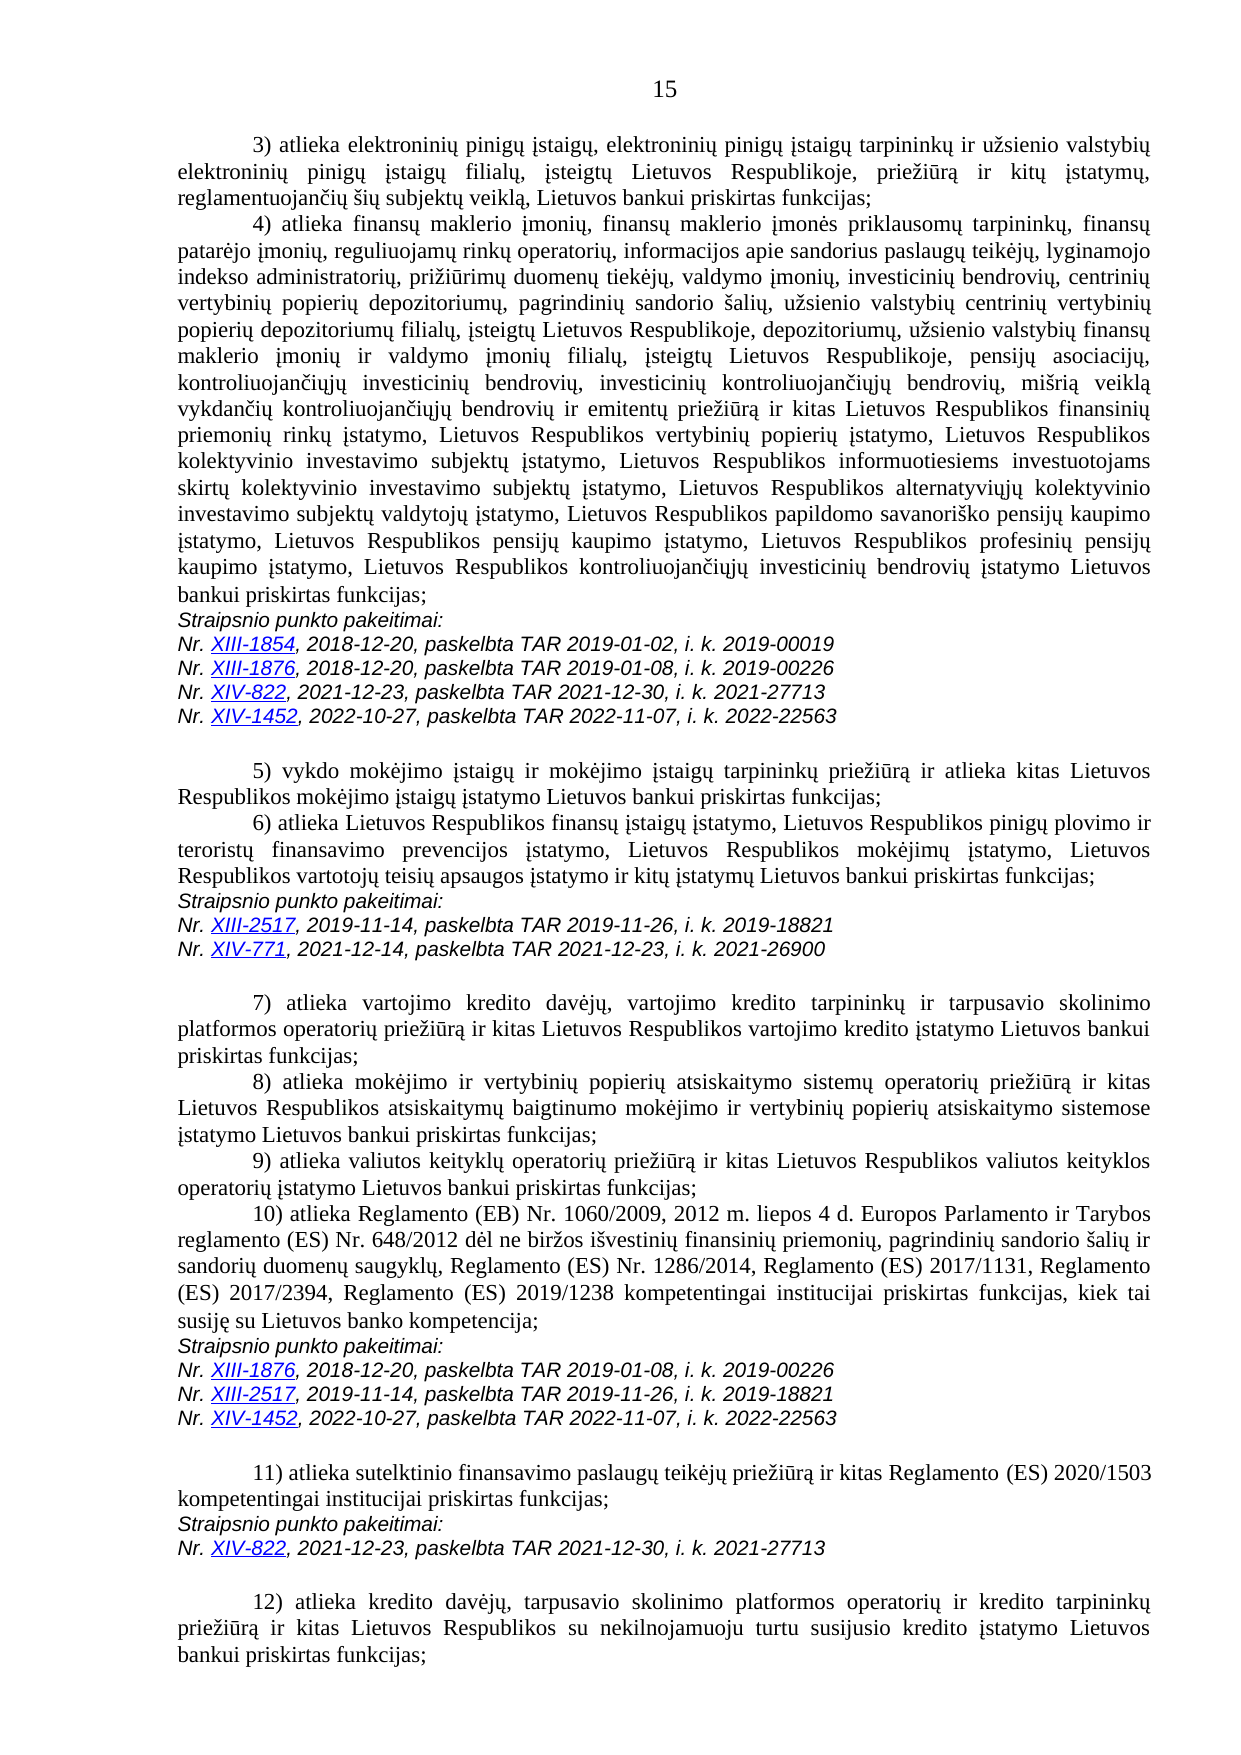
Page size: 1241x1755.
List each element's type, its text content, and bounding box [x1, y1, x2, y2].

text 3) atlieka elektroninių pinigų įstaigų, elektroninių pinigų įstaigų tarpininkų ir užsienio valstybių elektroninių pinigų įstaigų filialų, įsteigtų Lietuvos Respublikoje, priežiūrą ir kitų įstatymų, reglamentuojančių šių subjektų veiklą, Lietuvos bankui priskirtas funkcijas; [177, 131, 1152, 210]
text 9) atlieka valiutos keityklų operatorių priežiūrą ir kitas Lietuvos Respublikos valiutos keityklos operatorių įstatymo Lietuvos bankui priskirtas funkcijas; [177, 1147, 1152, 1200]
text Nr. XIII-1876, 2018-12-20, paskelbta TAR 2019-01-08, i. k. 2019-00226 [177, 1358, 1152, 1382]
text 11) atlieka sutelktinio finansavimo paslaugų teikėjų priežiūrą ir kitas Reglamento (ES) 2020/1503 kompetentingai institucijai priskirtas funkcijas; [177, 1459, 1152, 1511]
text Straipsnio punkto pakeitimai: [177, 1511, 1152, 1535]
text Nr. XIV-771, 2021-12-14, paskelbta TAR 2021-12-23, i. k. 2021-26900 [177, 936, 1152, 960]
text Nr. XIV-1452, 2022-10-27, paskelbta TAR 2022-11-07, i. k. 2022-22563 [177, 1406, 1152, 1430]
text Nr. XIII-2517, 2019-11-14, paskelbta TAR 2019-11-26, i. k. 2019-18821 [177, 1382, 1152, 1406]
text Nr. XIII-2517, 2019-11-14, paskelbta TAR 2019-11-26, i. k. 2019-18821 [177, 912, 1152, 936]
text Straipsnio punkto pakeitimai: [177, 1334, 1152, 1358]
text 7) atlieka vartojimo kredito davėjų, vartojimo kredito tarpininkų ir tarpusavio skolinimo platformos operatorių priežiūrą ir kitas Lietuvos Respublikos vartojimo kredito įstatymo Lietuvos bankui priskirtas funkcijas; [177, 989, 1152, 1068]
text Nr. XIV-822, 2021-12-23, paskelbta TAR 2021-12-30, i. k. 2021-27713 [177, 1535, 1152, 1559]
text Nr. XIII-1876, 2018-12-20, paskelbta TAR 2019-01-08, i. k. 2019-00226 [177, 656, 1152, 680]
text Straipsnio punkto pakeitimai: [177, 608, 1152, 632]
text 5) vykdo mokėjimo įstaigų ir mokėjimo įstaigų tarpininkų priežiūrą ir atlieka kitas Lietuvos Respublikos mokėjimo įstaigų įstatymo Lietuvos bankui priskirtas funkcijas; [177, 757, 1152, 809]
text 10) atlieka Reglamento (EB) Nr. 1060/2009, 2012 m. liepos 4 d. Europos Parlamento ir Tarybos reglamento (ES) Nr. 648/2012 dėl ne biržos išvestinių finansinių priemonių, pagrindinių sandorio šalių ir sandorių duomenų saugyklų, Reglamento (ES) Nr. 1286/2014, Reglamento (ES) 2017/1131, Reglamento (ES) 2017/2394, Reglamento (ES) 2019/1238 kompetentingai institucijai priskirtas funkcijas, kiek tai susiję su Lietuvos banko kompetencija; [177, 1200, 1152, 1334]
text 6) atlieka Lietuvos Respublikos finansų įstaigų įstatymo, Lietuvos Respublikos pinigų plovimo ir teroristų finansavimo prevencijos įstatymo, Lietuvos Respublikos mokėjimų įstatymo, Lietuvos Respublikos vartotojų teisių apsaugos įstatymo ir kitų įstatymų Lietuvos bankui priskirtas funkcijas; [177, 809, 1152, 888]
text Straipsnio punkto pakeitimai: [177, 888, 1152, 912]
text 4) atlieka finansų maklerio įmonių, finansų maklerio įmonės priklausomų tarpininkų, finansų patarėjo įmonių, reguliuojamų rinkų operatorių, informacijos apie sandorius paslaugų teikėjų, lyginamojo indekso administratorių, prižiūrimų duomenų tiekėjų, valdymo įmonių, investicinių bendrovių, centrinių vertybinių popierių depozitoriumų, pagrindinių sandorio šalių, užsienio valstybių centrinių vertybinių popierių depozitoriumų filialų, įsteigtų Lietuvos Respublikoje, depozitoriumų, užsienio valstybių finansų maklerio įmonių ir valdymo įmonių filialų, įsteigtų Lietuvos Respublikoje, pensijų asociacijų, kontroliuojančiųjų investicinių bendrovių, investicinių kontroliuojančiųjų bendrovių, mišrią veiklą vykdančių kontroliuojančiųjų bendrovių ir emitentų priežiūrą ir kitas Lietuvos Respublikos finansinių priemonių rinkų įstatymo, Lietuvos Respublikos vertybinių popierių įstatymo, Lietuvos Respublikos kolektyvinio investavimo subjektų įstatymo, Lietuvos Respublikos informuotiesiems investuotojams skirtų kolektyvinio investavimo subjektų įstatymo, Lietuvos Respublikos alternatyviųjų kolektyvinio investavimo subjektų valdytojų įstatymo, Lietuvos Respublikos papildomo savanoriško pensijų kaupimo įstatymo, Lietuvos Respublikos pensijų kaupimo įstatymo, Lietuvos Respublikos profesinių pensijų kaupimo įstatymo, Lietuvos Respublikos kontroliuojančiųjų investicinių bendrovių įstatymo Lietuvos bankui priskirtas funkcijas; [177, 210, 1152, 608]
text Nr. XIV-822, 2021-12-23, paskelbta TAR 2021-12-30, i. k. 2021-27713 [177, 680, 1152, 704]
text Nr. XIII-1854, 2018-12-20, paskelbta TAR 2019-01-02, i. k. 2019-00019 [177, 632, 1152, 656]
text 12) atlieka kredito davėjų, tarpusavio skolinimo platformos operatorių ir kredito tarpininkų priežiūrą ir kitas Lietuvos Respublikos su nekilnojamuoju turtu susijusio kredito įstatymo Lietuvos bankui priskirtas funkcijas; [177, 1588, 1152, 1667]
text Nr. XIV-1452, 2022-10-27, paskelbta TAR 2022-11-07, i. k. 2022-22563 [177, 704, 1152, 728]
text 8) atlieka mokėjimo ir vertybinių popierių atsiskaitymo sistemų operatorių priežiūrą ir kitas Lietuvos Respublikos atsiskaitymų baigtinumo mokėjimo ir vertybinių popierių atsiskaitymo sistemose įstatymo Lietuvos bankui priskirtas funkcijas; [177, 1068, 1152, 1147]
